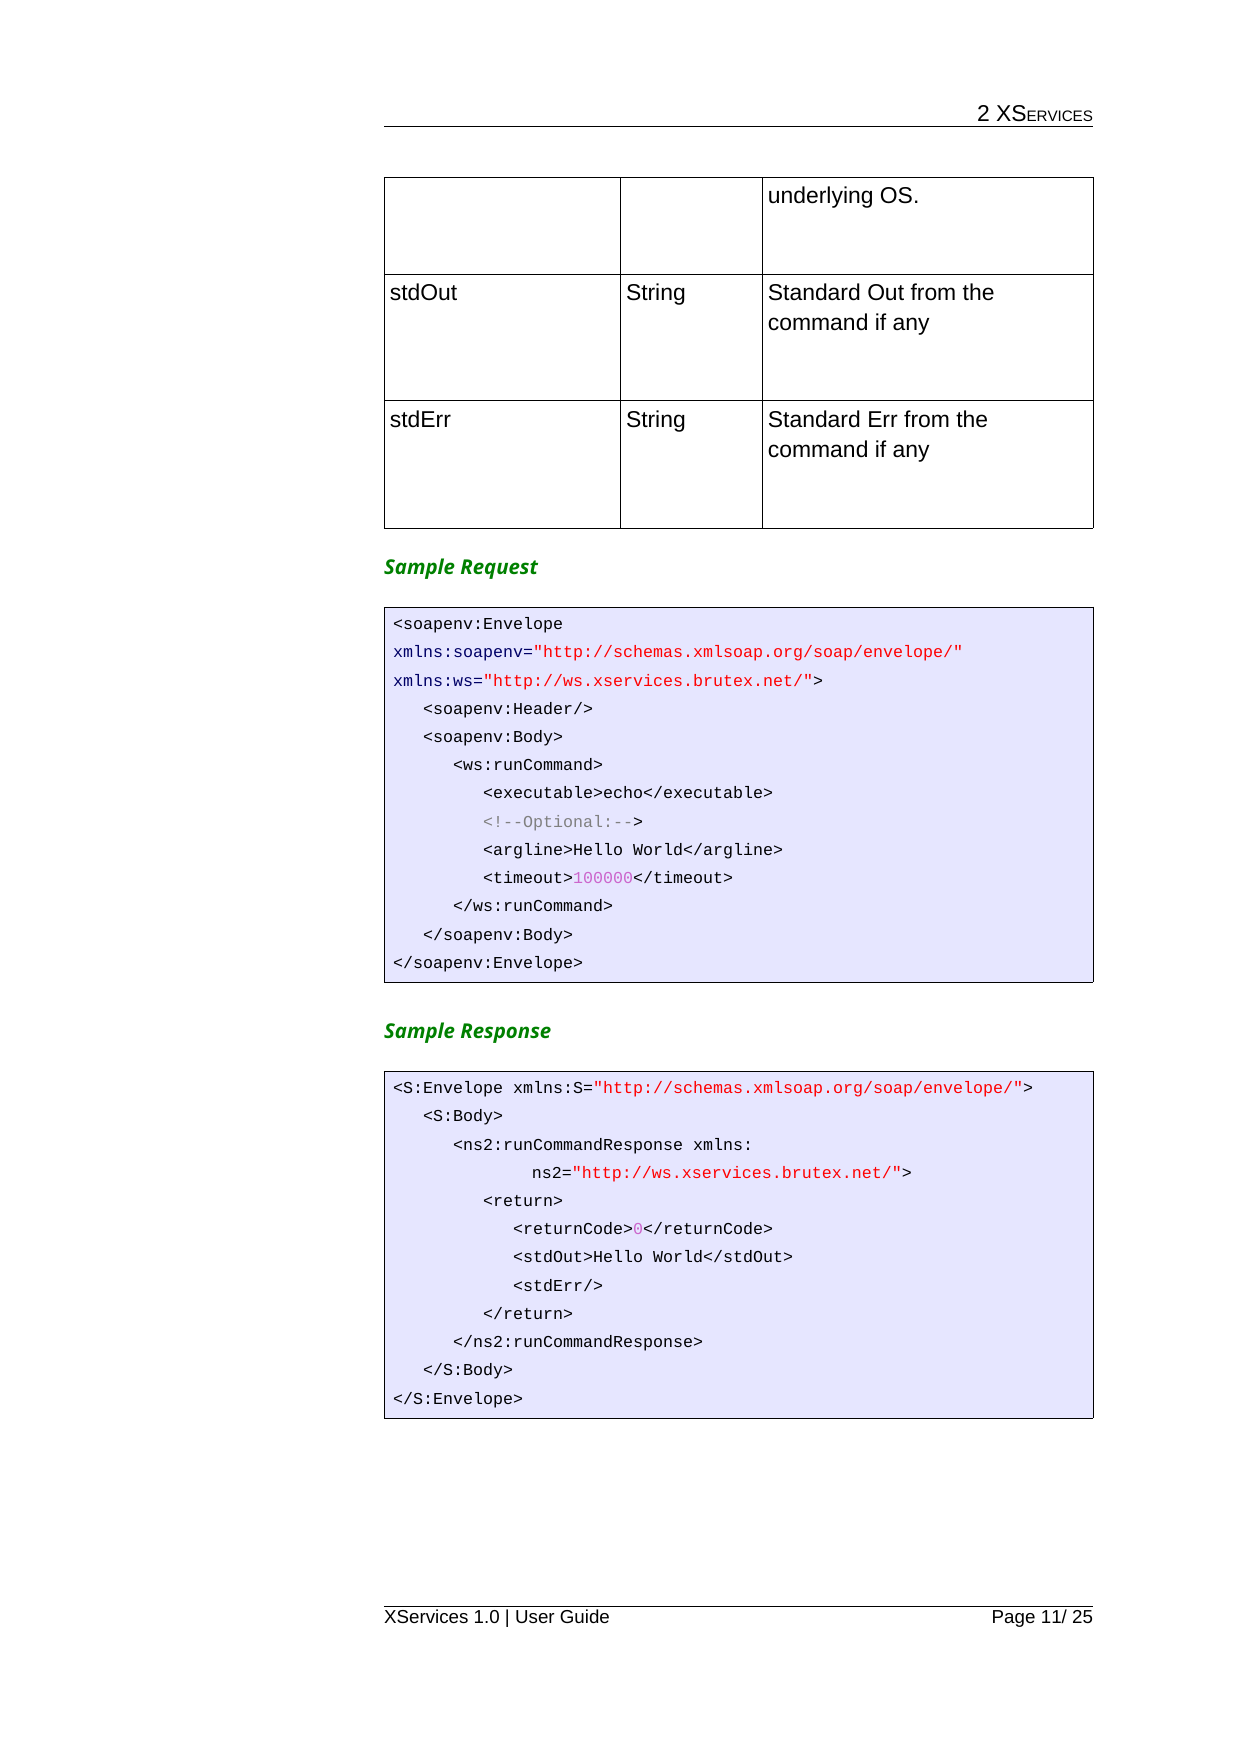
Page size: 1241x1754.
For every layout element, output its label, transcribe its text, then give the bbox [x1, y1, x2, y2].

table_cell Standard Out from the command if any [763, 275, 1093, 400]
table_cell stdErr [385, 401, 620, 527]
text <soapenv:Envelope xmlns:soapenv="http://schemas.xmlsoap.org/soap/envelope/" xmlns:ws="http://ws.xservices.brutex.net/"> [385, 608, 1093, 691]
text </ws:runCommand> [385, 889, 1093, 917]
table_cell String [621, 275, 762, 400]
text <soapenv:Body> [385, 719, 1093, 747]
table_cell String [621, 401, 762, 527]
text </S:Envelope> [385, 1381, 1093, 1418]
text <ws:runCommand> [385, 748, 1093, 776]
table_header [621, 178, 762, 273]
text <S:Body> [385, 1099, 1093, 1127]
text <return> [385, 1184, 1093, 1211]
text </S:Body> [385, 1353, 1093, 1381]
table_cell stdOut [385, 275, 620, 400]
subtitle Sample Response [384, 1017, 1093, 1044]
text <executable>echo</executable> [385, 776, 1093, 804]
text <stdOut>Hello World</stdOut> [385, 1240, 1093, 1268]
table_header underlying OS. [763, 178, 1093, 273]
text <ns2:runCommandResponse xmlns: ns2="http://ws.xservices.brutex.net/"> [385, 1127, 1093, 1183]
subtitle Sample Request [384, 552, 1093, 580]
text </soapenv:Body> [385, 917, 1093, 945]
text <timeout>100000</timeout> [385, 861, 1093, 888]
text <soapenv:Header/> [385, 691, 1093, 719]
table_header [385, 178, 620, 273]
text </soapenv:Envelope> [385, 945, 1093, 982]
text <argline>Hello World</argline> [385, 832, 1093, 860]
text </ns2:runCommandResponse> [385, 1325, 1093, 1353]
text <!--Optional:--> [385, 804, 1093, 832]
text <stdErr/> [385, 1268, 1093, 1296]
text <returnCode>0</returnCode> [385, 1212, 1093, 1240]
text </return> [385, 1297, 1093, 1324]
table_cell Standard Err from the command if any [763, 401, 1093, 527]
text <S:Envelope xmlns:S="http://schemas.xmlsoap.org/soap/envelope/"> [385, 1072, 1093, 1098]
